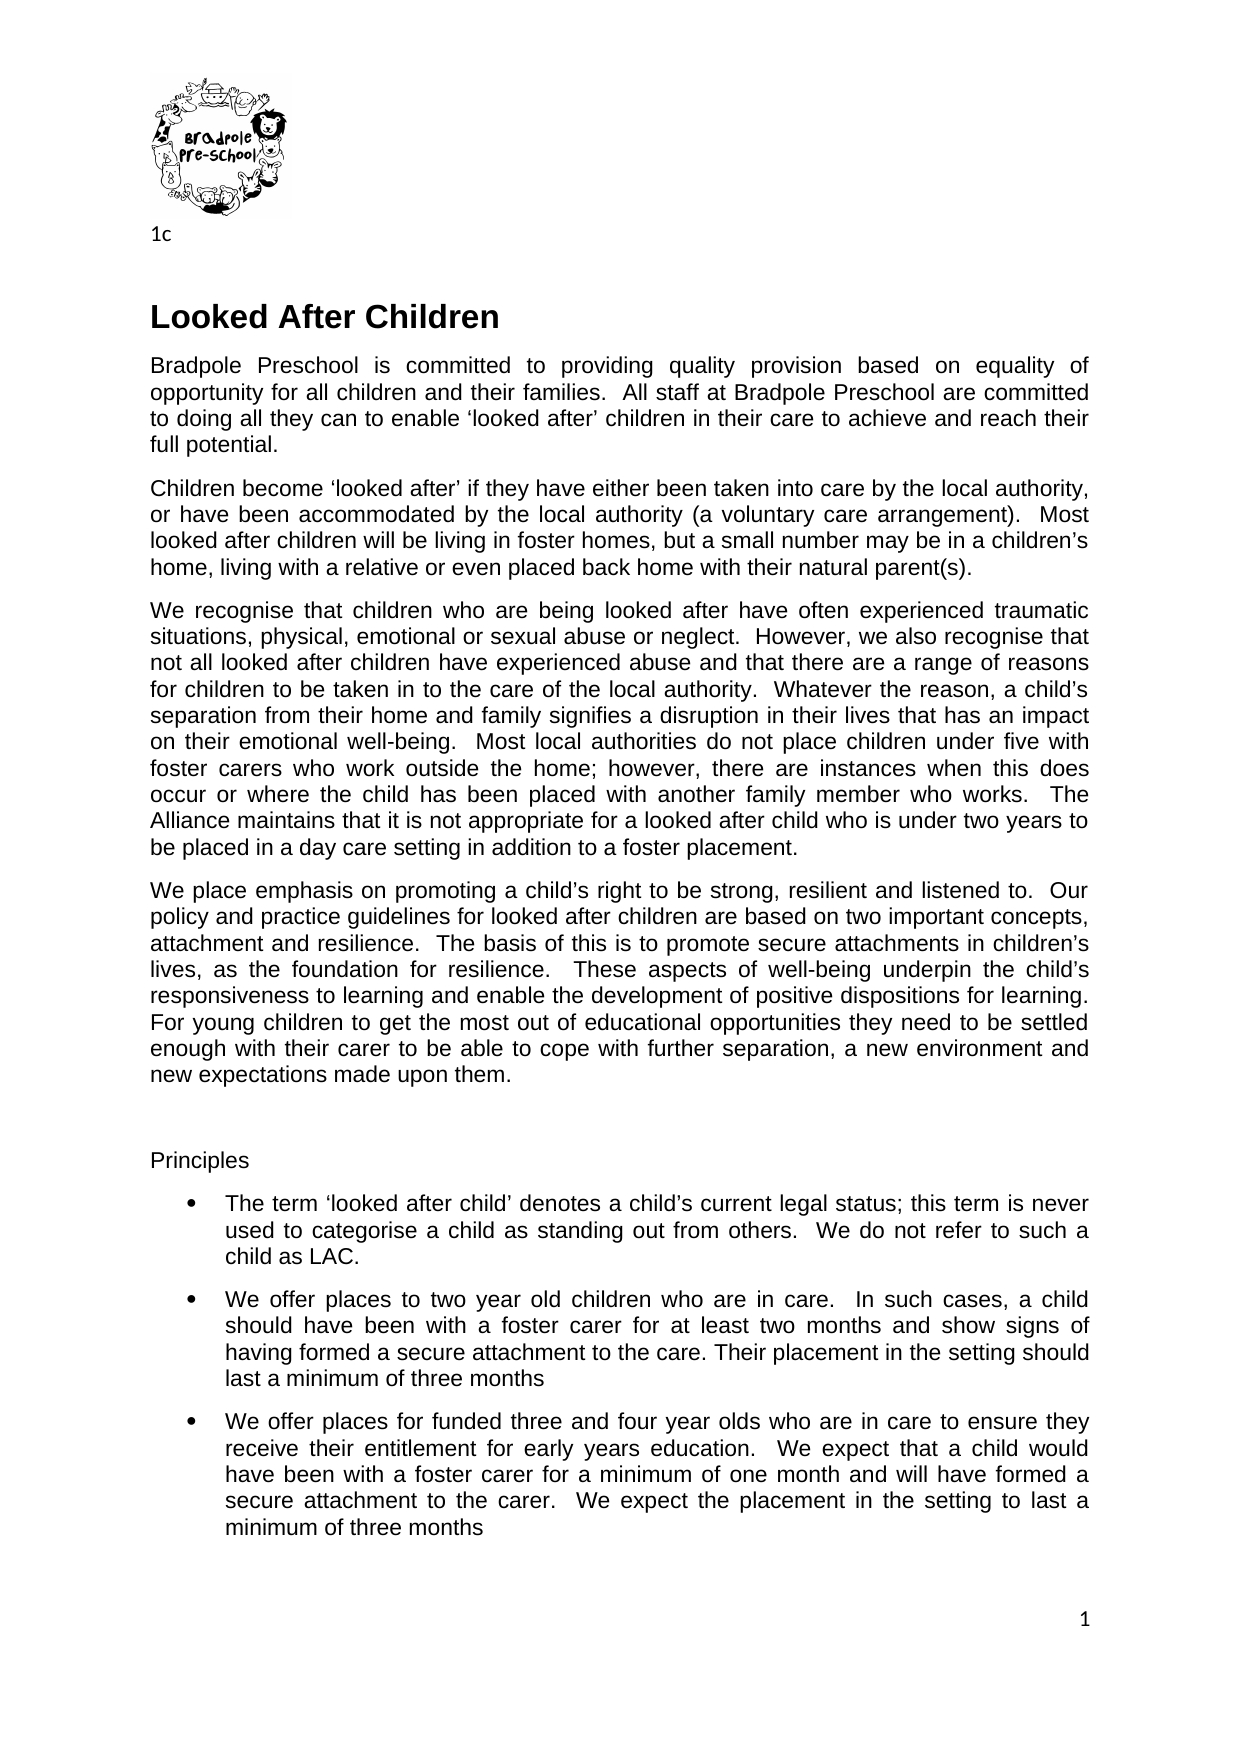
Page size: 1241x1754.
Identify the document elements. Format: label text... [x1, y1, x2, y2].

text Looked After Children [150, 297, 1090, 336]
text Principles [150, 1147, 1090, 1174]
text We place emphasis on promoting a child’s right to be strong, resilient and listened to. Our policy and practice guidelines for looked after children are based on two important concepts, attachment and resilience. The basis of this is to promote secure attachments in children’s lives, as the foundation for resilience. These aspects of well-being underpin the child’s responsiveness to learning and enable the development of positive dispositions for learning. For young children to get the most out of educational opportunities they need to be settled enough with their carer to be able to cope with further separation, a new environment and new expectations made upon them. [150, 877, 1090, 1088]
text We recognise that children who are being looked after have often experienced traumatic situations, physical, emotional or sexual abuse or neglect. However, we also recognise that not all looked after children have experienced abuse and that there are a range of reasons for children to be taken in to the care of the local authority. Whatever the reason, a child’s separation from their home and family signifies a disruption in their lives that has an impact on their emotional well-being. Most local authorities do not place children under five with foster carers who work outside the home; however, there are instances when this does occur or where the child has been placed with another family member who works. The Alliance maintains that it is not appropriate for a looked after child who is under two years to be placed in a day care setting in addition to a foster placement. [150, 597, 1090, 860]
list We offer places for funded three and four year olds who are in care to ensure they receive their entitlement for early years education. We expect that a child would have been with a foster carer for a minimum of one month and will have formed a secure attachment to the carer. We expect the placement in the setting to last a minimum of three months [187, 1408, 1090, 1540]
list The term ‘looked after child’ denotes a child’s current legal status; this term is never used to categorise a child as standing out from others. We do not refer to such a child as LAC. [187, 1190, 1090, 1269]
list We offer places to two year old children who are in care. In such cases, a child should have been with a foster carer for at least two months and show signs of having formed a secure attachment to the care. Their placement in the setting should last a minimum of three months [187, 1286, 1090, 1391]
text Children become ‘looked after’ if they have either been taken into care by the local authority, or have been accommodated by the local authority (a voluntary care arrangement). Most looked after children will be living in foster homes, but a small number may be in a children’s home, living with a relative or even placed back home with their natural parent(s). [150, 474, 1090, 580]
text Bradpole Preschool is committed to providing quality provision based on equality of opportunity for all children and their families. All staff at Bradpole Preschool are committed to doing all they can to enable ‘looked after’ children in their care to achieve and reach their full potential. [150, 352, 1090, 458]
